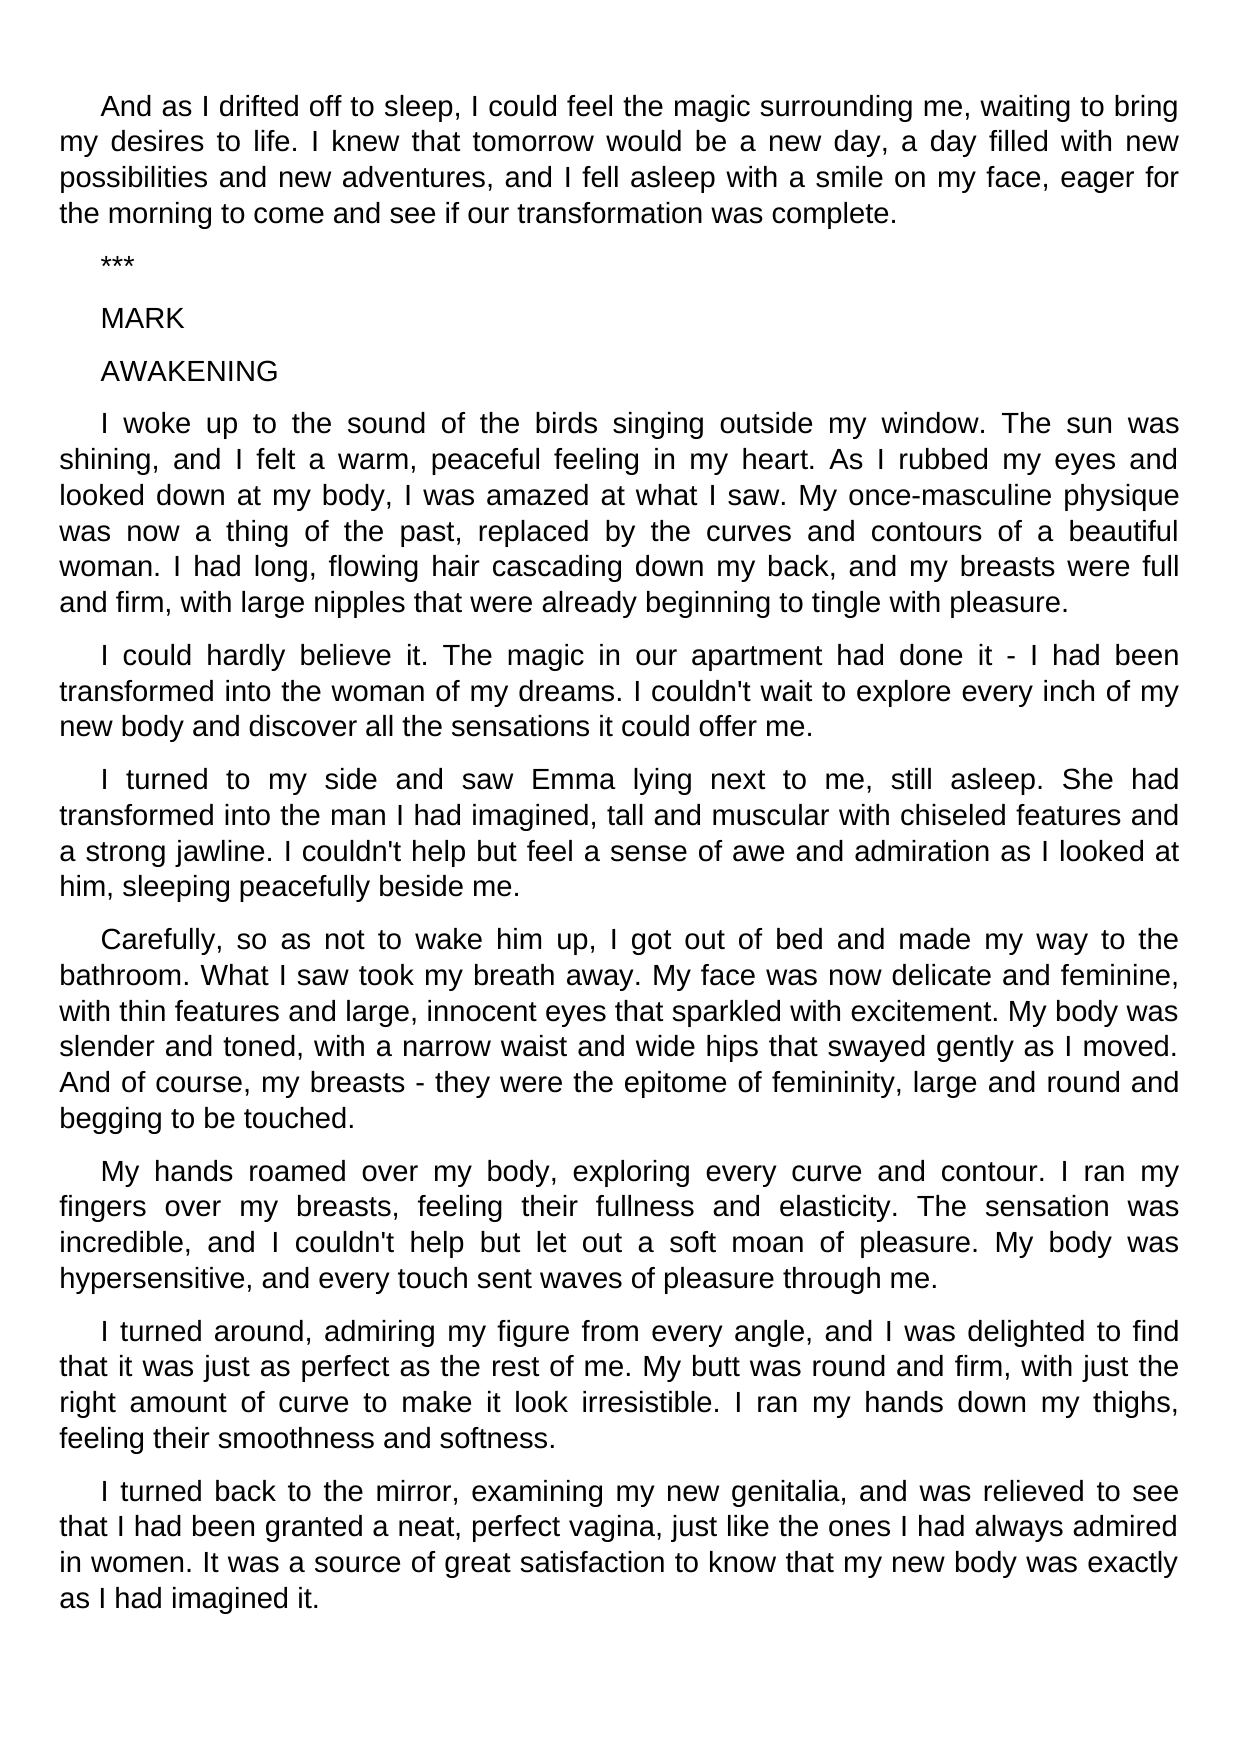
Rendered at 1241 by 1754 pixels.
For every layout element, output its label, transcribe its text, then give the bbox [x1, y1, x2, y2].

text MARK [59, 301, 1181, 335]
text My hands roamed over my body, exploring every curve and contour. I ran my fingers over my breasts, feeling their fullness and elasticity. The sensation was incredible, and I couldn't help but let out a soft moan of pleasure. My body was hypersensitive, and every touch sent waves of pleasure through me. [59, 1154, 1181, 1295]
text I could hardly believe it. The magic in our apartment had done it - I had been transformed into the woman of my dreams. I couldn't wait to explore every inch of my new body and discover all the sensations it could offer me. [59, 638, 1181, 743]
text And as I drifted off to sleep, I could feel the magic surrounding me, waiting to bring my desires to life. I knew that tomorrow would be a new day, a day filled with new possibilities and new adventures, and I fell asleep with a smile on my face, eager for the morning to come and see if our transformation was complete. [59, 89, 1181, 230]
text *** [59, 249, 1181, 282]
text I turned around, admiring my figure from every angle, and I was delighted to find that it was just as perfect as the rest of me. My butt was round and firm, with just the right amount of curve to make it look irresistible. I ran my hands down my thighs, feeling their smoothness and softness. [59, 1314, 1181, 1455]
text I woke up to the sound of the birds singing outside my window. The sun was shining, and I felt a warm, peaceful feeling in my heart. As I rubbed my eyes and looked down at my body, I was amazed at what I saw. My once-masculine physique was now a thing of the past, replaced by the curves and contours of a beautiful woman. I had long, flowing hair cascading down my back, and my breasts were full and firm, with large nipples that were already beginning to tingle with pleasure. [59, 406, 1181, 619]
text AWAKENING [59, 354, 1181, 387]
text Carefully, so as not to wake him up, I got out of bed and made my way to the bathroom. What I saw took my breath away. My face was now delicate and feminine, with thin features and large, innocent eyes that sparkled with excitement. My body was slender and toned, with a narrow waist and wide hips that swayed gently as I moved. And of course, my breasts - they were the epitome of femininity, large and round and begging to be touched. [59, 922, 1181, 1135]
text I turned to my side and saw Emma lying next to me, still asleep. She had transformed into the man I had imagined, tall and muscular with chiseled features and a strong jawline. I couldn't help but feel a sense of awe and admiration as I looked at him, sleeping peacefully beside me. [59, 762, 1181, 903]
text I turned back to the mirror, examining my new genitalia, and was relieved to see that I had been granted a neat, perfect vagina, just like the ones I had always admired in women. It was a source of great satisfaction to know that my new body was exactly as I had imagined it. [59, 1474, 1181, 1615]
